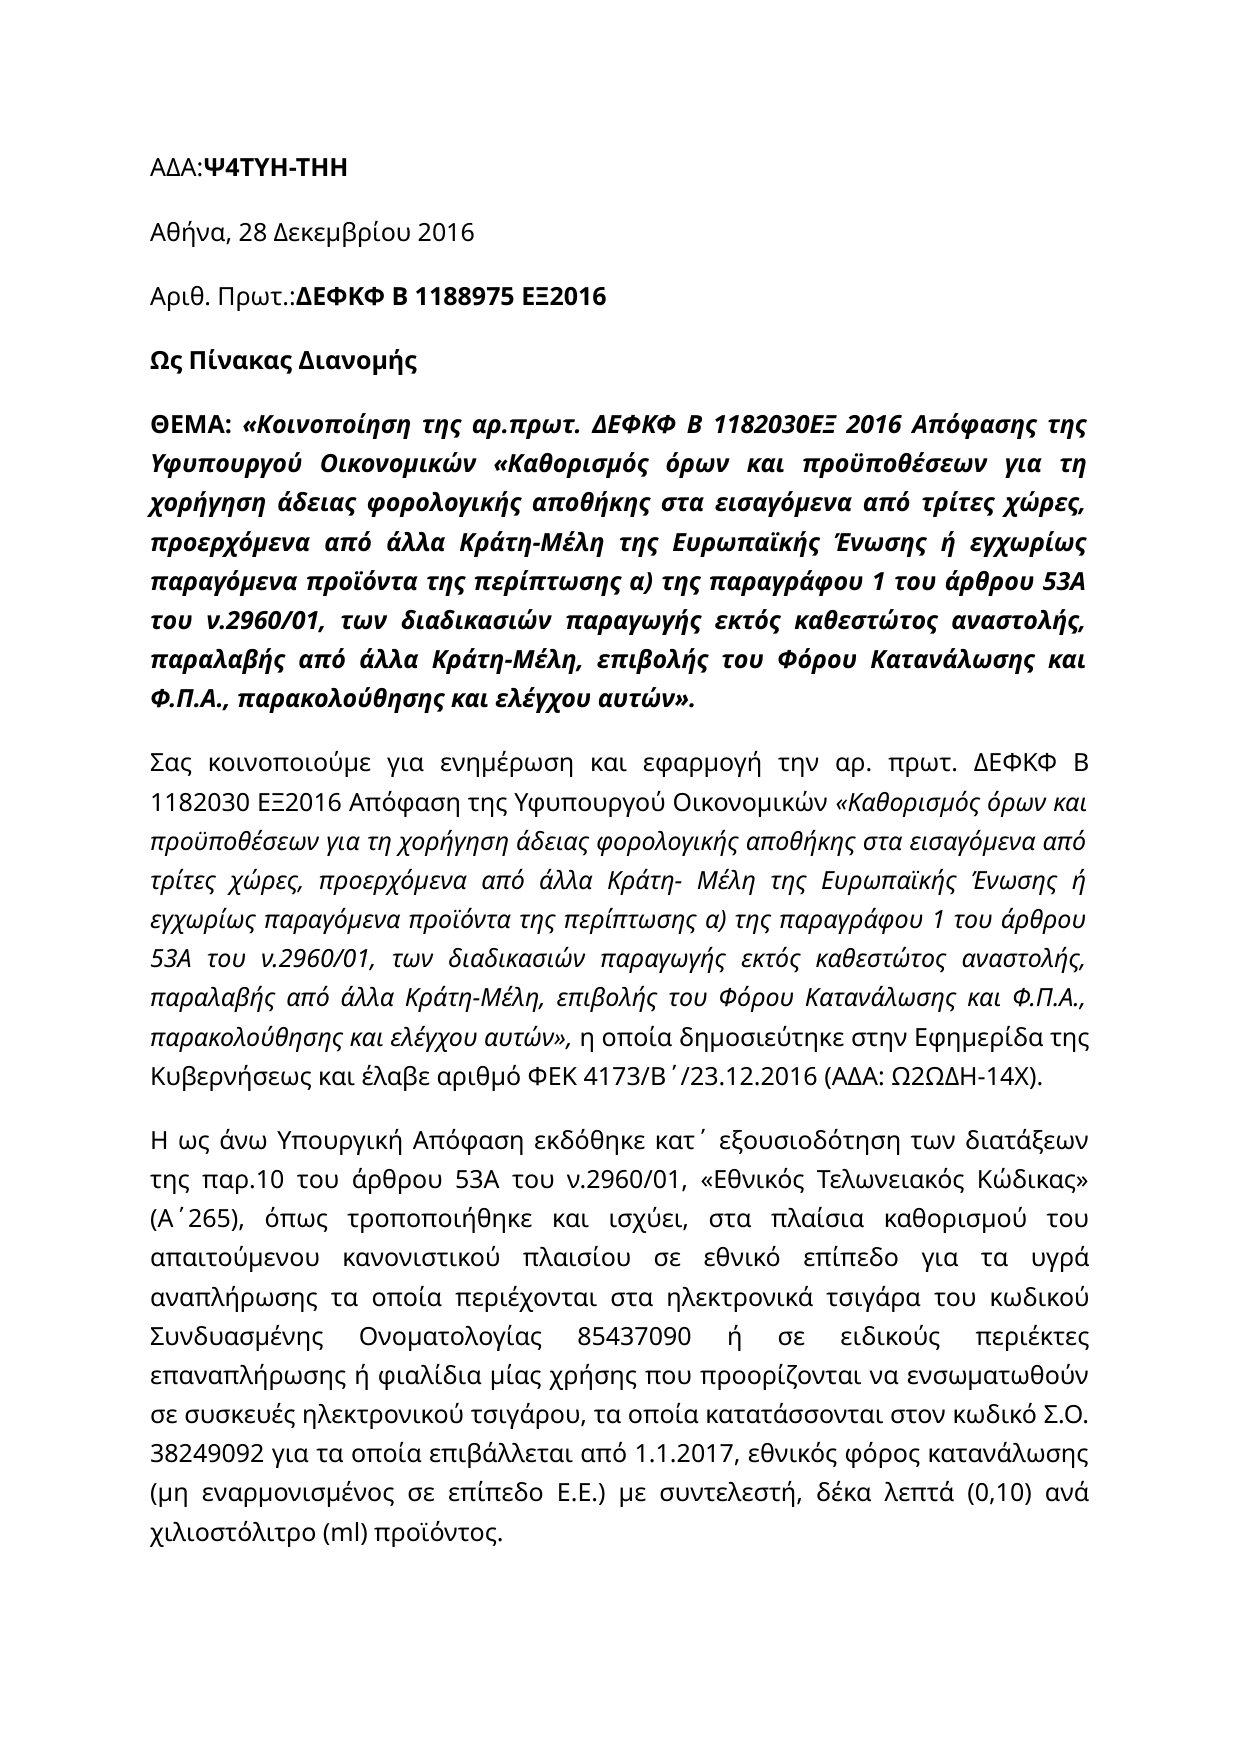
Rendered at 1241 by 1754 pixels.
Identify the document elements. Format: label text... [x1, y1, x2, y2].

text Ως Πίνακας Διανομής [150, 342, 1090, 377]
text Αριθ. Πρωτ.:ΔΕΦΚΦ Β 1188975 ΕΞ2016 [150, 278, 1090, 312]
text ΘΕΜΑ: «Κοινοποίηση της αρ.πρωτ. ΔΕΦΚΦ Β 1182030ΕΞ 2016 Απόφασης της Υφυπουργού Οικονομικών «Καθορισμός όρων και προϋποθέσεων για τη χορήγηση άδειας φορολογικής αποθήκης στα εισαγόμενα από τρίτες χώρες, προερχόμενα από άλλα Κράτη-Μέλη της Ευρωπαϊκής Ένωσης ή εγχωρίως παραγόμενα προϊόντα της περίπτωσης α) της παραγράφου 1 του άρθρου 53Α του ν.2960/01, των διαδικασιών παραγωγής εκτός καθεστώτος αναστολής, παραλαβής από άλλα Κράτη-Μέλη, επιβολής του Φόρου Κατανάλωσης και Φ.Π.Α., παρακολούθησης και ελέγχου αυτών». [150, 407, 1090, 715]
text Σας κοινοποιούμε για ενημέρωση και εφαρμογή την αρ. πρωτ. ΔΕΦΚΦ Β 1182030 ΕΞ2016 Απόφαση της Υφυπουργού Οικονομικών «Καθορισμός όρων και προϋποθέσεων για τη χορήγηση άδειας φορολογικής αποθήκης στα εισαγόμενα από τρίτες χώρες, προερχόμενα από άλλα Κράτη- Μέλη της Ευρωπαϊκής Ένωσης ή εγχωρίως παραγόμενα προϊόντα της περίπτωσης α) της παραγράφου 1 του άρθρου 53Α του ν.2960/01, των διαδικασιών παραγωγής εκτός καθεστώτος αναστολής, παραλαβής από άλλα Κράτη-Μέλη, επιβολής του Φόρου Κατανάλωσης και Φ.Π.Α., παρακολούθησης και ελέγχου αυτών», η οποία δημοσιεύτηκε στην Εφημερίδα της Κυβερνήσεως και έλαβε αριθμό ΦΕΚ 4173/B΄/23.12.2016 (ΑΔΑ: Ω2ΩΔΗ-14Χ). [150, 745, 1090, 1092]
text Η ως άνω Υπουργική Απόφαση εκδόθηκε κατ΄ εξουσιοδότηση των διατάξεων της παρ.10 του άρθρου 53Α του ν.2960/01, «Εθνικός Τελωνειακός Κώδικας» (Α΄265), όπως τροποποιήθηκε και ισχύει, στα πλαίσια καθορισμού του απαιτούμενου κανονιστικού πλαισίου σε εθνικό επίπεδο για τα υγρά αναπλήρωσης τα οποία περιέχονται στα ηλεκτρονικά τσιγάρα του κωδικού Συνδυασμένης Ονοματολογίας 85437090 ή σε ειδικούς περιέκτες επαναπλήρωσης ή φιαλίδια μίας χρήσης που προορίζονται να ενσωματωθούν σε συσκευές ηλεκτρονικού τσιγάρου, τα οποία κατατάσσονται στον κωδικό Σ.Ο. 38249092 για τα οποία επιβάλλεται από 1.1.2017, εθνικός φόρος κατανάλωσης (μη εναρμονισμένος σε επίπεδο Ε.Ε.) με συντελεστή, δέκα λεπτά (0,10) ανά χιλιοστόλιτρο (ml) προϊόντος. [150, 1122, 1090, 1548]
text Αθήνα, 28 Δεκεμβρίου 2016 [150, 214, 1090, 248]
text ΑΔΑ:Ψ4ΤΥΗ-ΤΗΗ [150, 150, 1090, 184]
